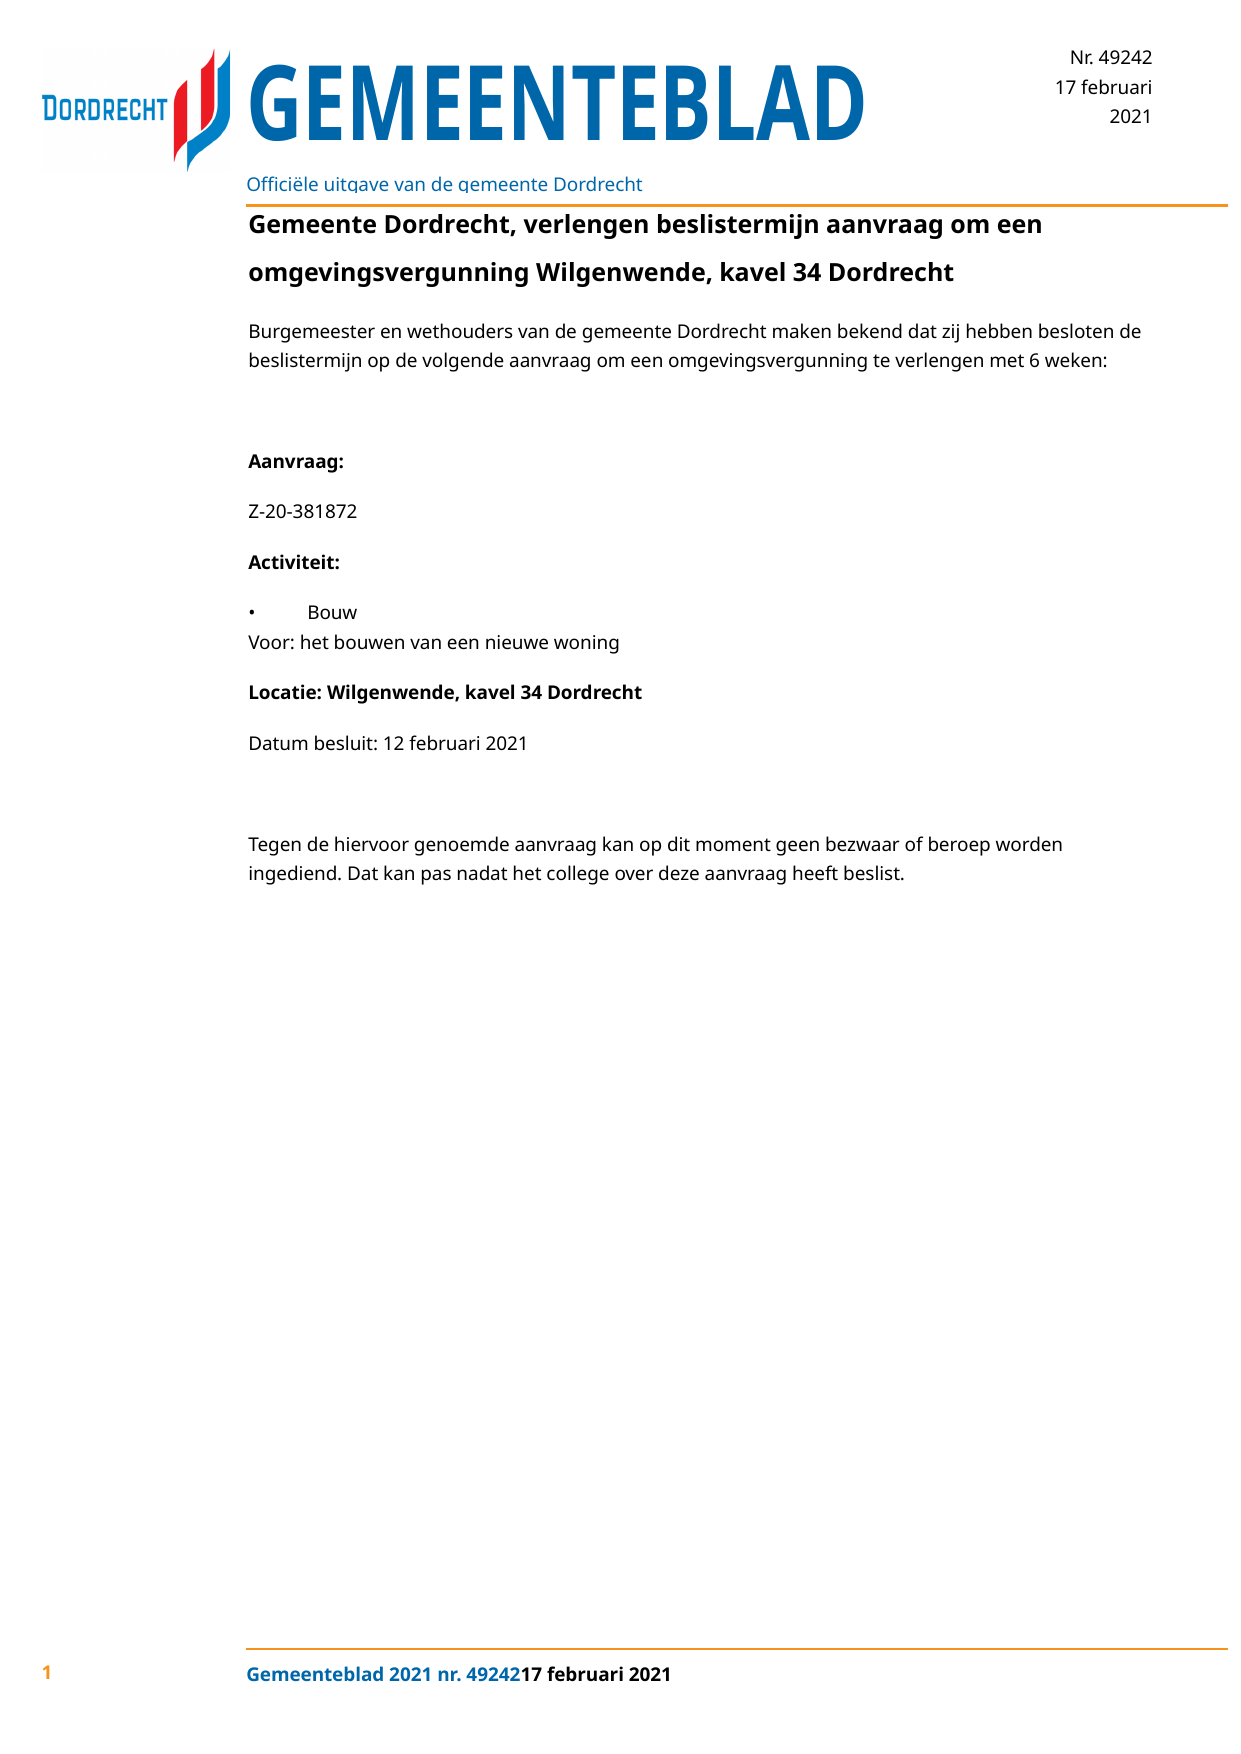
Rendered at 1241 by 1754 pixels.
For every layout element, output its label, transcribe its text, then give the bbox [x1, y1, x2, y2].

text Z-20-381872 [248, 499, 1152, 524]
picture [41, 47, 231, 172]
text Datum besluit: 12 februari 2021 [248, 730, 1152, 756]
text Tegen de hiervoor genoemde aanvraag kan op dit moment geen bezwaar of beroep worden ingediend. Dat kan pas nadat het college over deze aanvraag heeft beslist. [248, 831, 1152, 886]
text Activiteit: [248, 549, 1152, 575]
text Aanvraag: [248, 448, 1152, 474]
text Voor: het bouwen van een nieuwe woning [248, 629, 1152, 655]
list Bouw [248, 599, 1152, 625]
text Burgemeester en wethouders van de gemeente Dordrecht maken bekend dat zij hebben besloten de beslistermijn op de volgende aanvraag om een omgevingsvergunning te verlengen met 6 weken: [248, 318, 1152, 373]
text Gemeente Dordrecht, verlengen beslistermijn aanvraag om een omgevingsvergunning Wilgenwende, kavel 34 Dordrecht [248, 207, 1152, 288]
text Locatie: Wilgenwende, kavel 34 Dordrecht [248, 679, 1152, 705]
